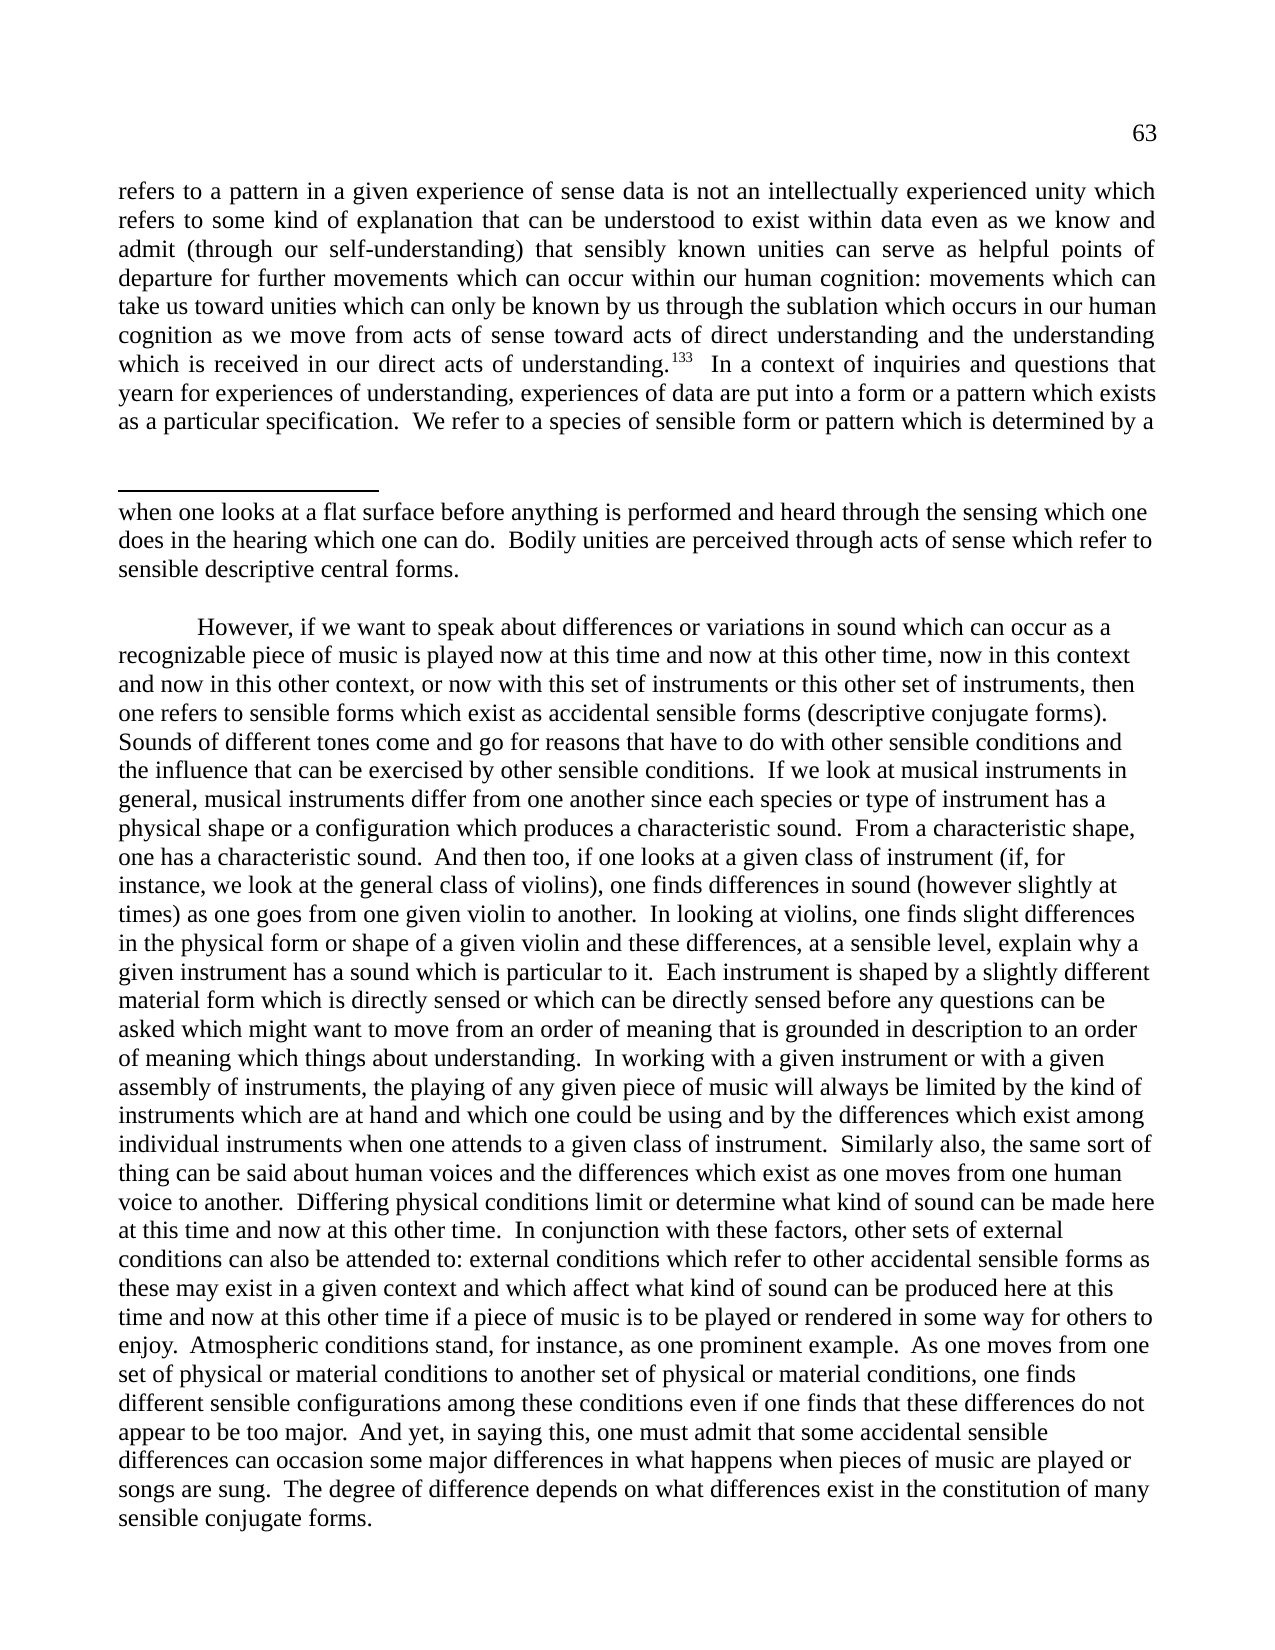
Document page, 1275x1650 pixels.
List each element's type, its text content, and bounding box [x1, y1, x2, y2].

text However, if we want to speak about differences or variations in sound which can occur as a recognizable piece of music is played now at this time and now at this other time, now in this context and now in this other context, or now with this set of instruments or this other set of instruments, then one refers to sensible forms which exist as accidental sensible forms (descriptive conjugate forms). Sounds of different tones come and go for reasons that have to do with other sensible conditions and the influence that can be exercised by other sensible conditions. If we look at musical instruments in general, musical instruments differ from one another since each species or type of instrument has a physical shape or a configuration which produces a characteristic sound. From a characteristic shape, one has a characteristic sound. And then too, if one looks at a given class of instrument (if, for instance, we look at the general class of violins), one finds differences in sound (however slightly at times) as one goes from one given violin to another. In looking at violins, one finds slight differences in the physical form or shape of a given violin and these differences, at a sensible level, explain why a given instrument has a sound which is particular to it. Each instrument is shaped by a slightly different material form which is directly sensed or which can be directly sensed before any questions can be asked which might want to move from an order of meaning that is grounded in description to an order of meaning which things about understanding. In working with a given instrument or with a given assembly of instruments, the playing of any given piece of music will always be limited by the kind of instruments which are at hand and which one could be using and by the differences which exist among individual instruments when one attends to a given class of instrument. Similarly also, the same sort of thing can be said about human voices and the differences which exist as one moves from one human voice to another. Differing physical conditions limit or determine what kind of sound can be made here at this time and now at this other time. In conjunction with these factors, other sets of external conditions can also be attended to: external conditions which refer to other accidental sensible forms as these may exist in a given context and which affect what kind of sound can be produced here at this time and now at this other time if a piece of music is to be played or rendered in some way for others to enjoy. Atmospheric conditions stand, for instance, as one prominent example. As one moves from one set of physical or material conditions to another set of physical or material conditions, one finds different sensible configurations among these conditions even if one finds that these differences do not appear to be too major. And yet, in saying this, one must admit that some accidental sensible differences can occasion some major differences in what happens when pieces of music are played or songs are sung. The degree of difference depends on what differences exist in the constitution of many sensible conjugate forms. [118, 612, 1157, 1532]
text refers to a pattern in a given experience of sense data is not an intellectually experienced unity which refers to some kind of explanation that can be understood to exist within data even as we know and admit (through our self-understanding) that sensibly known unities can serve as helpful points of departure for further movements which can occur within our human cognition: movements which can take us toward unities which can only be known by us through the sublation which occurs in our human cognition as we move from acts of sense toward acts of direct understanding and the understanding which is received in our direct acts of understanding. In a context of inquiries and questions that yearn for experiences of understanding, experiences of data are put into a form or a pattern which exists as a particular specification. We refer to a species of sensible form or pattern which is determined by a [118, 176, 1157, 435]
text when one looks at a flat surface before anything is performed and heard through the sensing which one does in the hearing which one can do. Bodily unities are perceived through acts of sense which refer to sensible descriptive central forms. [118, 497, 1157, 583]
